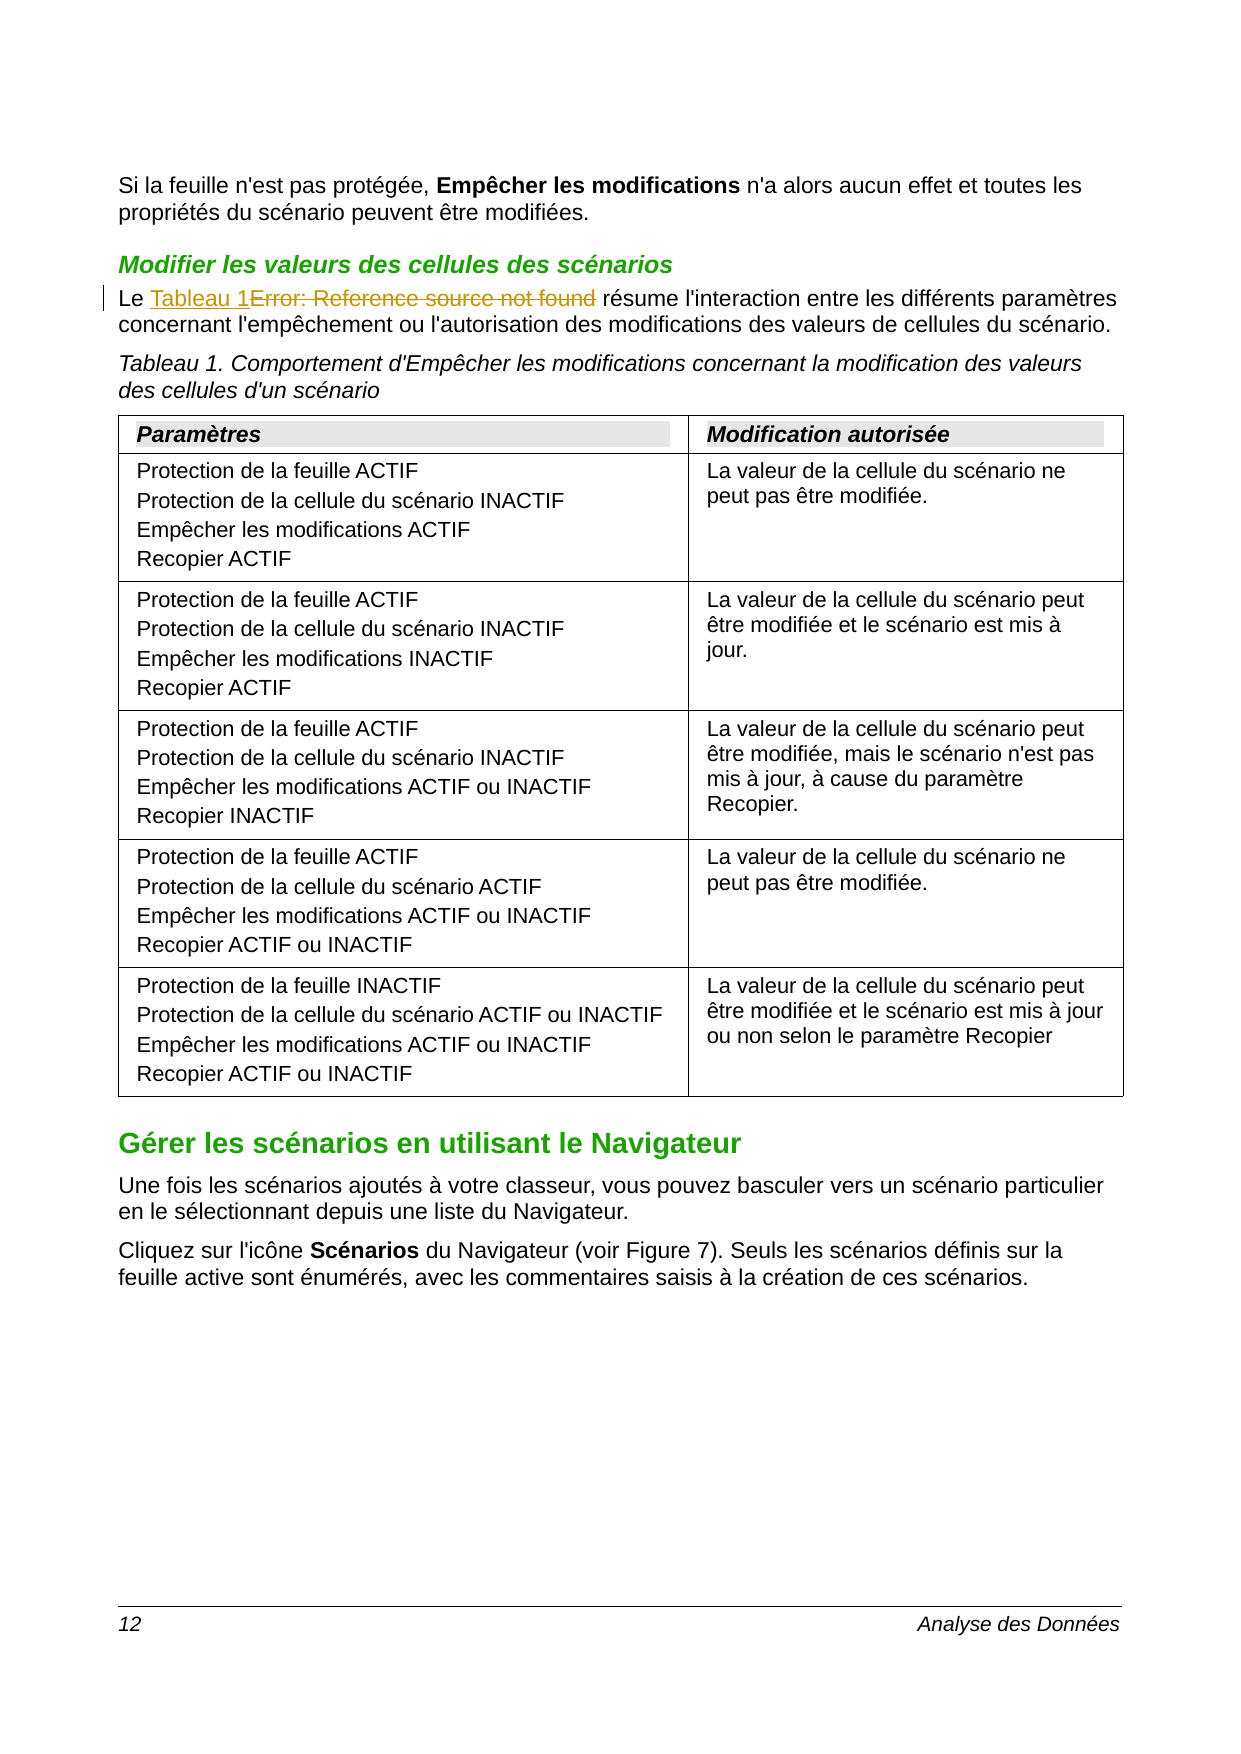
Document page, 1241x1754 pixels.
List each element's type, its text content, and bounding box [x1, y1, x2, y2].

text Le Tableau 1 résume l'interaction entre les différents paramètres concernant l'empêchement ou l'autorisation des modifications des valeurs de cellules du scénario. [118, 285, 1122, 338]
text Cliquez sur l'icône Scénarios du Navigateur (voir Figure 7). Seuls les scénarios définis sur la feuille active sont énumérés, avec les commentaires saisis à la création de ces scénarios. [118, 1237, 1122, 1290]
table_cell Protection de la feuille ACTIF Protection de la cellule du scénario INACTIF Empêcher les modifications ACTIF Recopier ACTIF [119, 454, 688, 581]
table_cell Protection de la feuille ACTIF Protection de la cellule du scénario INACTIF Empêcher les modifications ACTIF ou INACTIF Recopier INACTIF [119, 711, 688, 838]
table_cell Protection de la feuille INACTIF Protection de la cellule du scénario ACTIF ou INACTIF Empêcher les modifications ACTIF ou INACTIF Recopier ACTIF ou INACTIF [119, 968, 688, 1096]
table_cell La valeur de la cellule du scénario peut être modifiée et le scénario est mis à jour. [689, 582, 1123, 710]
table_cell Protection de la feuille ACTIF Protection de la cellule du scénario ACTIF Empêcher les modifications ACTIF ou INACTIF Recopier ACTIF ou INACTIF [119, 840, 688, 967]
text Si la feuille n'est pas protégée, Empêcher les modifications n'a alors aucun effet et toutes les propriétés du scénario peuvent être modifiées. [118, 172, 1122, 225]
text Une fois les scénarios ajoutés à votre classeur, vous pouvez basculer vers un scénario particulier en le sélectionnant depuis une liste du Navigateur. [118, 1172, 1122, 1225]
table_cell La valeur de la cellule du scénario peut être modifiée, mais le scénario n'est pas mis à jour, à cause du paramètre Recopier. [689, 711, 1123, 838]
table_header Paramètres [119, 416, 688, 453]
subtitle Modifier les valeurs des cellules des scénarios [118, 250, 1122, 279]
table_cell La valeur de la cellule du scénario peut être modifiée et le scénario est mis à jour ou non selon le paramètre Recopier [689, 968, 1123, 1096]
table_cell La valeur de la cellule du scénario ne peut pas être modifiée. [689, 840, 1123, 967]
table_header Modification autorisée [689, 416, 1123, 453]
text Tableau 1. Comportement d'Empêcher les modifications concernant la modification des valeurs des cellules d'un scénario [118, 350, 1122, 403]
subtitle Gérer les scénarios en utilisant le Navigateur [118, 1126, 1122, 1159]
table_cell Protection de la feuille ACTIF Protection de la cellule du scénario INACTIF Empêcher les modifications INACTIF Recopier ACTIF [119, 582, 688, 710]
table_cell La valeur de la cellule du scénario ne peut pas être modifiée. [689, 454, 1123, 581]
